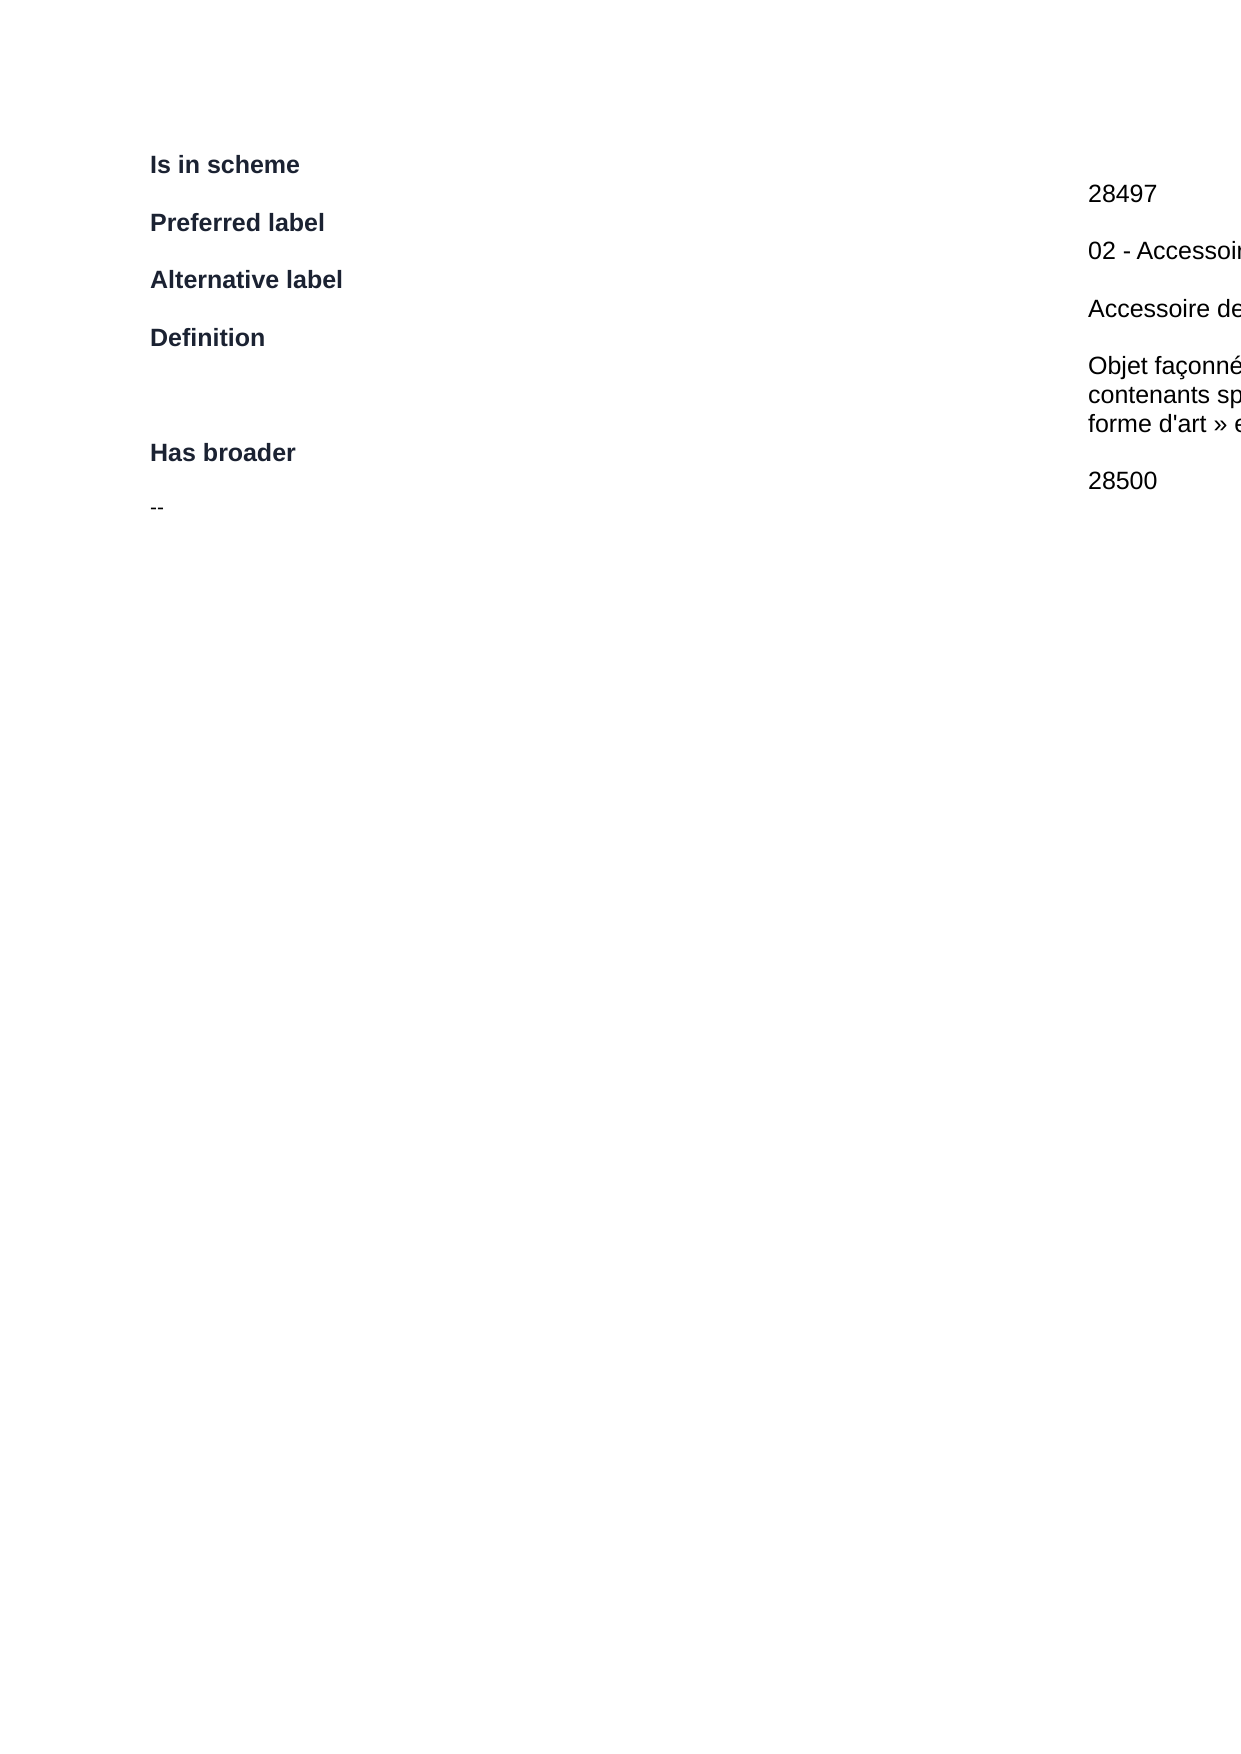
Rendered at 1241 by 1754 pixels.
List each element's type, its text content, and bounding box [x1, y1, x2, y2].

text 28500 [1088, 466, 1240, 495]
text Alternative label [150, 265, 1090, 294]
text Has broader [150, 437, 1090, 466]
text Preferred label [150, 207, 1090, 236]
text Accessoire de maison [1088, 294, 1240, 322]
text 02 - Accessoire de maison [1088, 236, 1240, 265]
text Is in scheme [150, 150, 1090, 179]
text -- [150, 495, 1090, 519]
text Definition [150, 322, 1090, 351]
text 28497 [1088, 179, 1240, 207]
